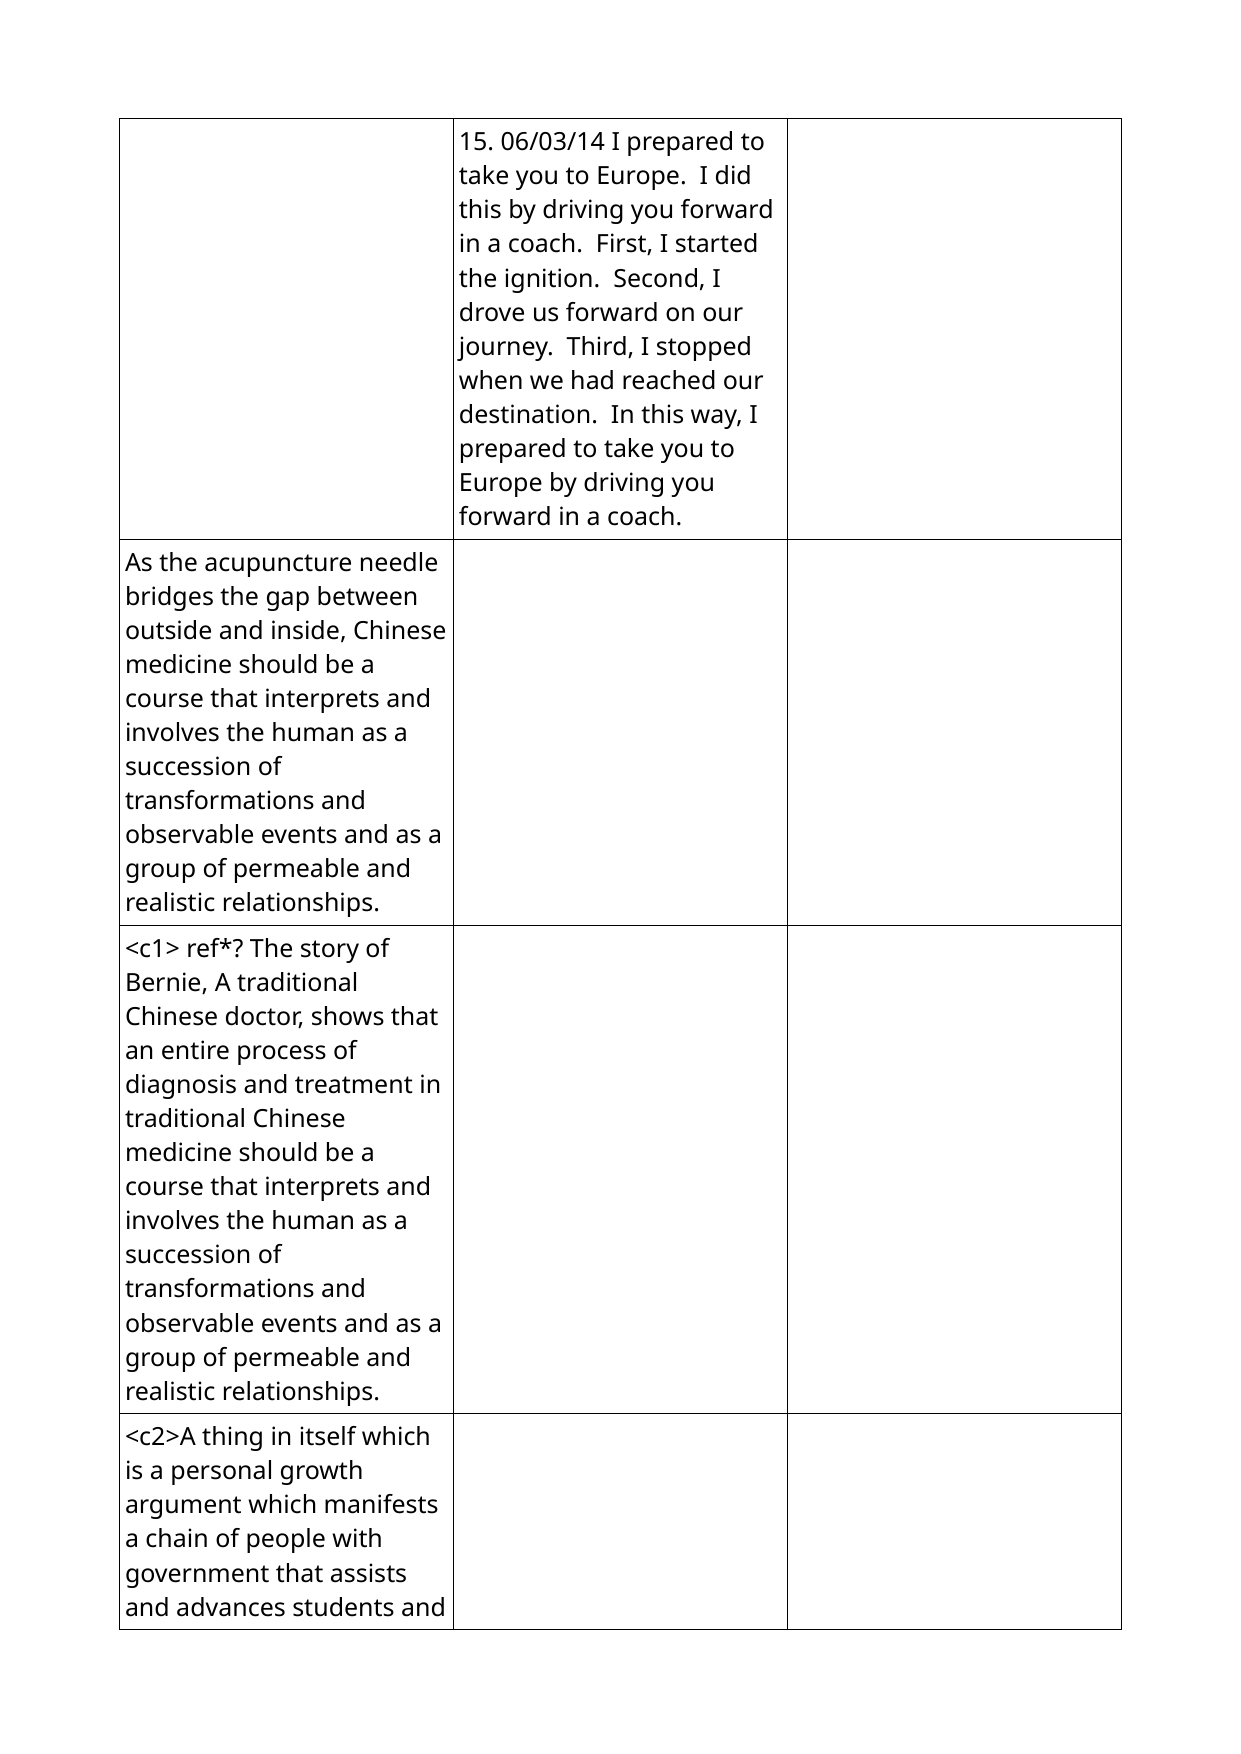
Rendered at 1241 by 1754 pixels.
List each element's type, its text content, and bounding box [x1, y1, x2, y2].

table_cell [788, 1414, 1121, 1629]
table_cell [788, 926, 1121, 1413]
table_cell [454, 1414, 787, 1629]
table_cell [454, 540, 787, 925]
table_cell [788, 119, 1121, 538]
table_cell <c1> ref*? The story of Bernie, A traditional Chinese doctor, shows that an entire process of diagnosis and treatment in traditional Chinese medicine should be a course that interprets and involves the human as a succession of transformations and observable events and as a group of permeable and realistic relationships. [120, 926, 453, 1413]
table_cell [788, 540, 1121, 925]
table_cell 15. 06/03/14 I prepared to take you to Europe. I did this by driving you forward in a coach. First, I started the ignition. Second, I drove us forward on our journey. Third, I stopped when we had reached our destination. In this way, I prepared to take you to Europe by driving you forward in a coach. [454, 119, 787, 538]
table_cell As the acupuncture needle bridges the gap between outside and inside, Chinese medicine should be a course that interprets and involves the human as a succession of transformations and observable events and as a group of permeable and realistic relationships. [120, 540, 453, 925]
table_cell <c2>A thing in itself which is a personal growth argument which manifests a chain of people with government that assists and advances students and [120, 1414, 453, 1629]
table_cell [454, 926, 787, 1413]
table_cell [120, 119, 453, 538]
